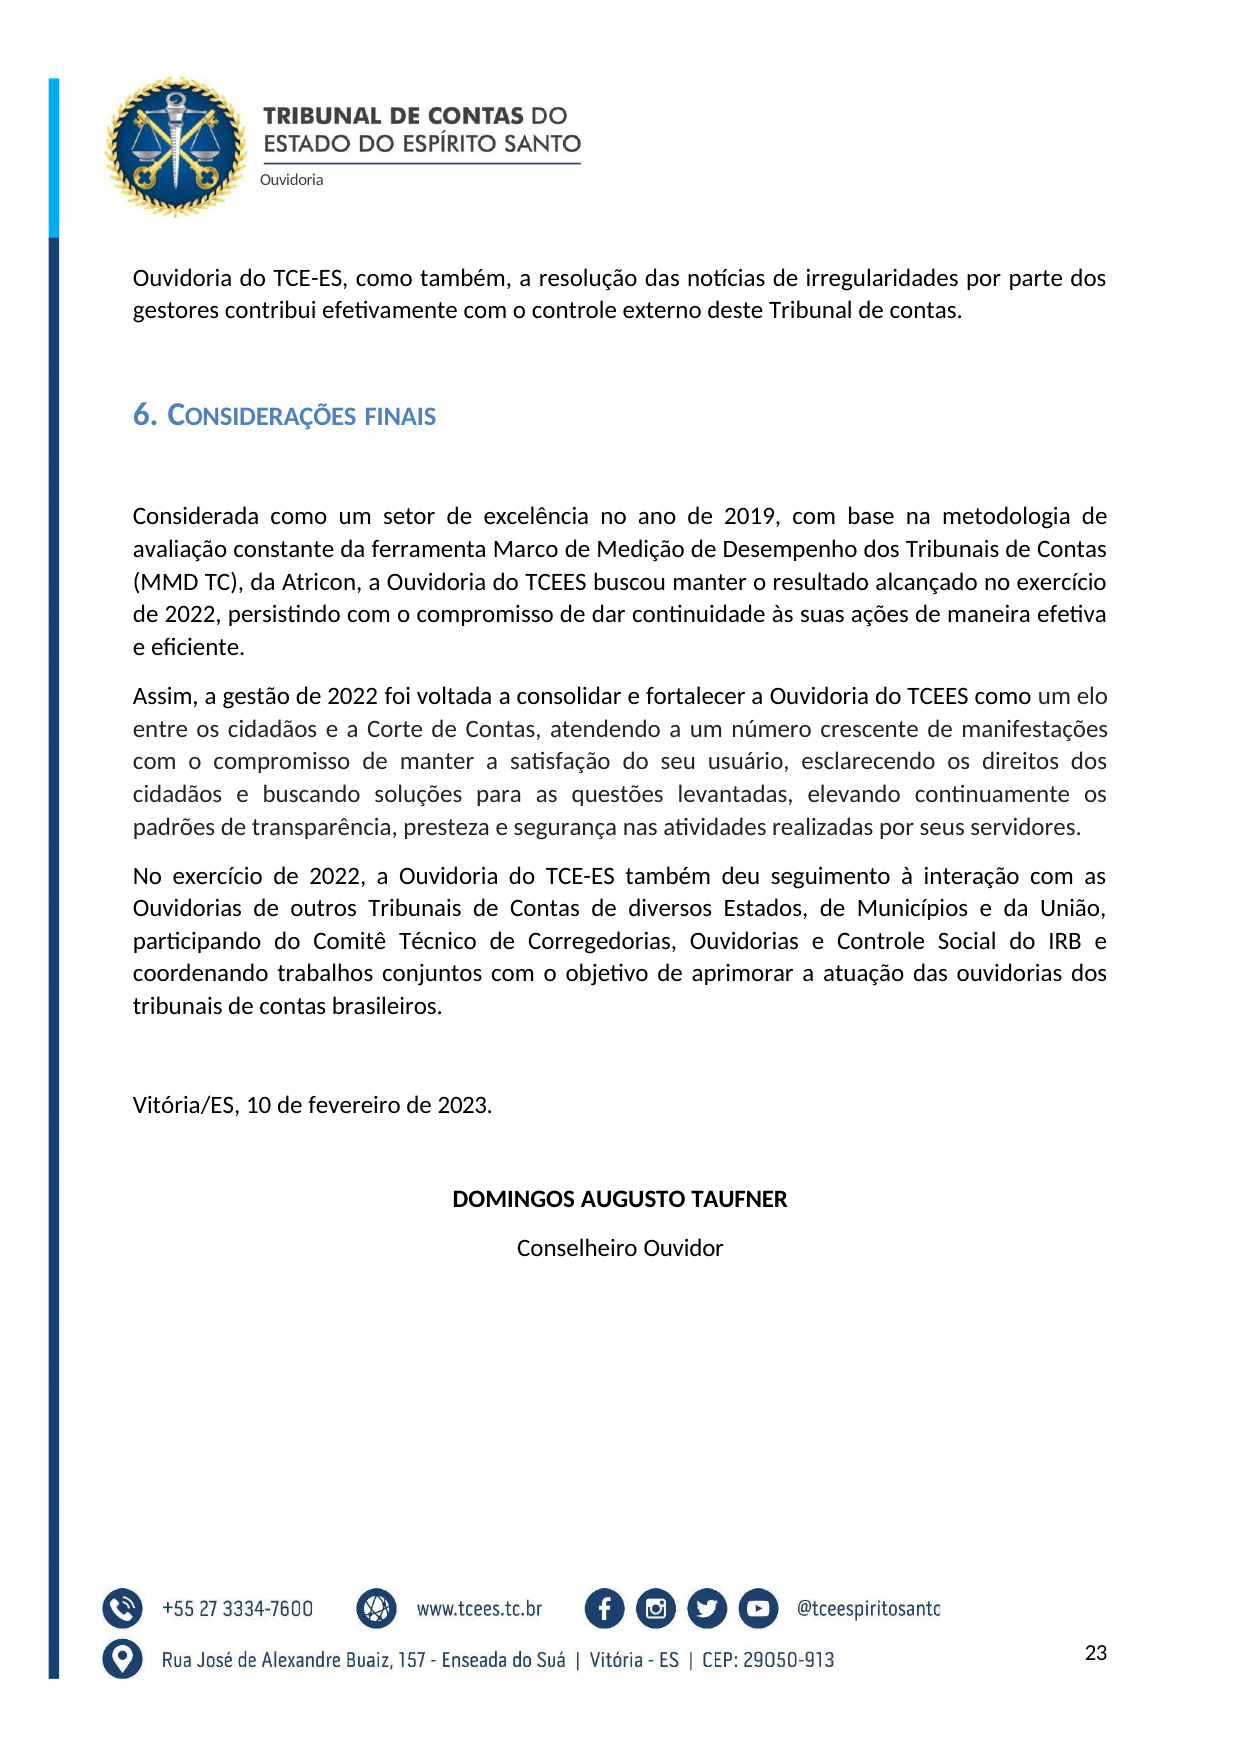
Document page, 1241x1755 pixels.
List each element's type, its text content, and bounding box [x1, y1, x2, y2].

text Conselheiro Ouvidor [406, 1232, 835, 1263]
text Ouvidoria do TCE-ES, como também, a resolução das notícias de irregularidades por parte dos gestores contribui efetivamente com o controle externo deste Tribunal de contas. [133, 262, 1108, 325]
list Considerações finais [133, 393, 1123, 434]
subtitle DOMINGOS AUGUSTO TAUFNER [406, 1183, 835, 1213]
text No exercício de 2022, a Ouvidoria do TCE-ES também deu seguimento à interação com as Ouvidorias de outros Tribunais de Contas de diversos Estados, de Municípios e da União, participando do Comitê Técnico de Corregedorias, Ouvidorias e Controle Social do IRB e coordenando trabalhos conjuntos com o objetivo de aprimorar a atuação das ouvidorias dos tribunais de contas brasileiros. [133, 860, 1108, 1021]
text Considerada como um setor de excelência no ano de 2019, com base na metodologia de avaliação constante da ferramenta Marco de Medição de Desempenho dos Tribunais de Contas (MMD TC), da Atricon, a Ouvidoria do TCEES buscou manter o resultado alcançado no exercício de 2022, persistindo com o compromisso de dar continuidade às suas ações de maneira efetiva e eficiente. [133, 501, 1109, 661]
text Assim, a gestão de 2022 foi voltada a consolidar e fortalecer a Ouvidoria do TCEES como um elo entre os cidadãos e a Corte de Contas, atendendo a um número crescente de manifestações com o compromisso de manter a satisfação do seu usuário, esclarecendo os direitos dos cidadãos e buscando soluções para as questões levantadas, elevando continuamente os padrões de transparência, presteza e segurança nas atividades realizadas por seus servidores. [133, 680, 1108, 841]
text Vitória/ES, 10 de fevereiro de 2023. [133, 1089, 1123, 1119]
